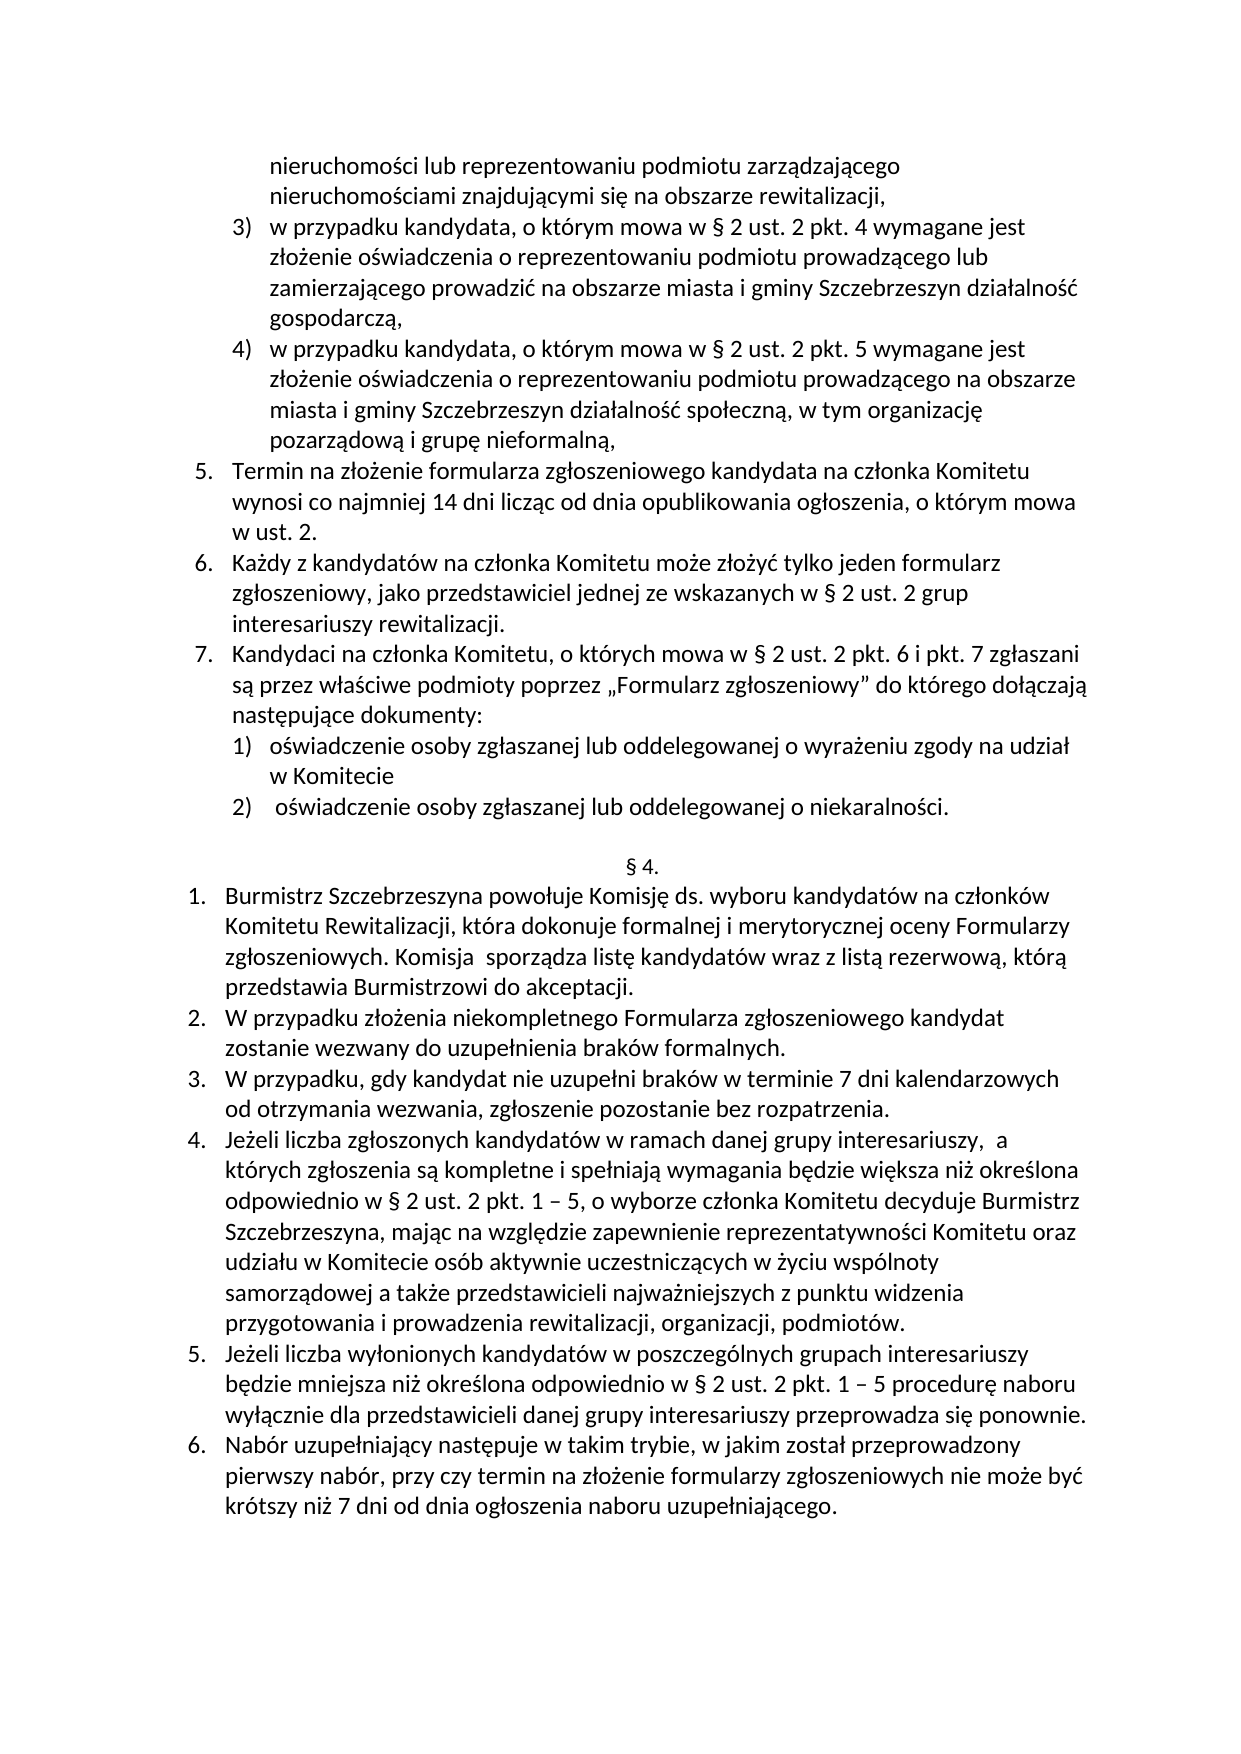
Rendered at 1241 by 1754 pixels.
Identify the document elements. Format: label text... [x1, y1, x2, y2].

list nieruchomości lub reprezentowaniu podmiotu zarządzającego nieruchomościami znajdującymi się na obszarze rewitalizacji, [232, 150, 1090, 211]
list Jeżeli liczba zgłoszonych kandydatów w ramach danej grupy interesariuszy, a których zgłoszenia są kompletne i spełniają wymagania będzie większa niż określona odpowiednio w § 2 ust. 2 pkt. 1 – 5, o wyborze członka Komitetu decyduje Burmistrz Szczebrzeszyna, mając na względzie zapewnienie reprezentatywności Komitetu oraz udziału w Komitecie osób aktywnie uczestniczących w życiu wspólnoty samorządowej a także przedstawicieli najważniejszych z punktu widzenia przygotowania i prowadzenia rewitalizacji, organizacji, podmiotów. [187, 1124, 1090, 1338]
list Nabór uzupełniający następuje w takim trybie, w jakim został przeprowadzony pierwszy nabór, przy czy termin na złożenie formularzy zgłoszeniowych nie może być krótszy niż 7 dni od dnia ogłoszenia naboru uzupełniającego. [187, 1429, 1090, 1521]
list Kandydaci na członka Komitetu, o których mowa w § 2 ust. 2 pkt. 6 i pkt. 7 zgłaszani są przez właściwe podmioty poprzez „Formularz zgłoszeniowy” do którego dołączają następujące dokumenty: [194, 638, 1090, 730]
text § 4. [194, 852, 1090, 880]
list W przypadku, gdy kandydat nie uzupełni braków w terminie 7 dni kalendarzowych od otrzymania wezwania, zgłoszenie pozostanie bez rozpatrzenia. [187, 1063, 1090, 1124]
list Termin na złożenie formularza zgłoszeniowego kandydata na członka Komitetu wynosi co najmniej 14 dni licząc od dnia opublikowania ogłoszenia, o którym mowa w ust. 2. [194, 455, 1090, 547]
list w przypadku kandydata, o którym mowa w § 2 ust. 2 pkt. 4 wymagane jest złożenie oświadczenia o reprezentowaniu podmiotu prowadzącego lub zamierzającego prowadzić na obszarze miasta i gminy Szczebrzeszyn działalność gospodarczą, [232, 211, 1090, 333]
list w przypadku kandydata, o którym mowa w § 2 ust. 2 pkt. 5 wymagane jest złożenie oświadczenia o reprezentowaniu podmiotu prowadzącego na obszarze miasta i gminy Szczebrzeszyn działalność społeczną, w tym organizację pozarządową i grupę nieformalną, [232, 333, 1090, 455]
list Każdy z kandydatów na członka Komitetu może złożyć tylko jeden formularz zgłoszeniowy, jako przedstawiciel jednej ze wskazanych w § 2 ust. 2 grup interesariuszy rewitalizacji. [194, 547, 1090, 638]
list Jeżeli liczba wyłonionych kandydatów w poszczególnych grupach interesariuszy będzie mniejsza niż określona odpowiednio w § 2 ust. 2 pkt. 1 – 5 procedurę naboru wyłącznie dla przedstawicieli danej grupy interesariuszy przeprowadza się ponownie. [187, 1338, 1090, 1429]
list Burmistrz Szczebrzeszyna powołuje Komisję ds. wyboru kandydatów na członków Komitetu Rewitalizacji, która dokonuje formalnej i merytorycznej oceny Formularzy zgłoszeniowych. Komisja sporządza listę kandydatów wraz z listą rezerwową, którą przedstawia Burmistrzowi do akceptacji. [187, 880, 1090, 1002]
list oświadczenie osoby zgłaszanej lub oddelegowanej o niekaralności. [232, 791, 1090, 821]
list W przypadku złożenia niekompletnego Formularza zgłoszeniowego kandydat zostanie wezwany do uzupełnienia braków formalnych. [187, 1002, 1090, 1063]
list oświadczenie osoby zgłaszanej lub oddelegowanej o wyrażeniu zgody na udział w Komitecie [232, 730, 1090, 791]
